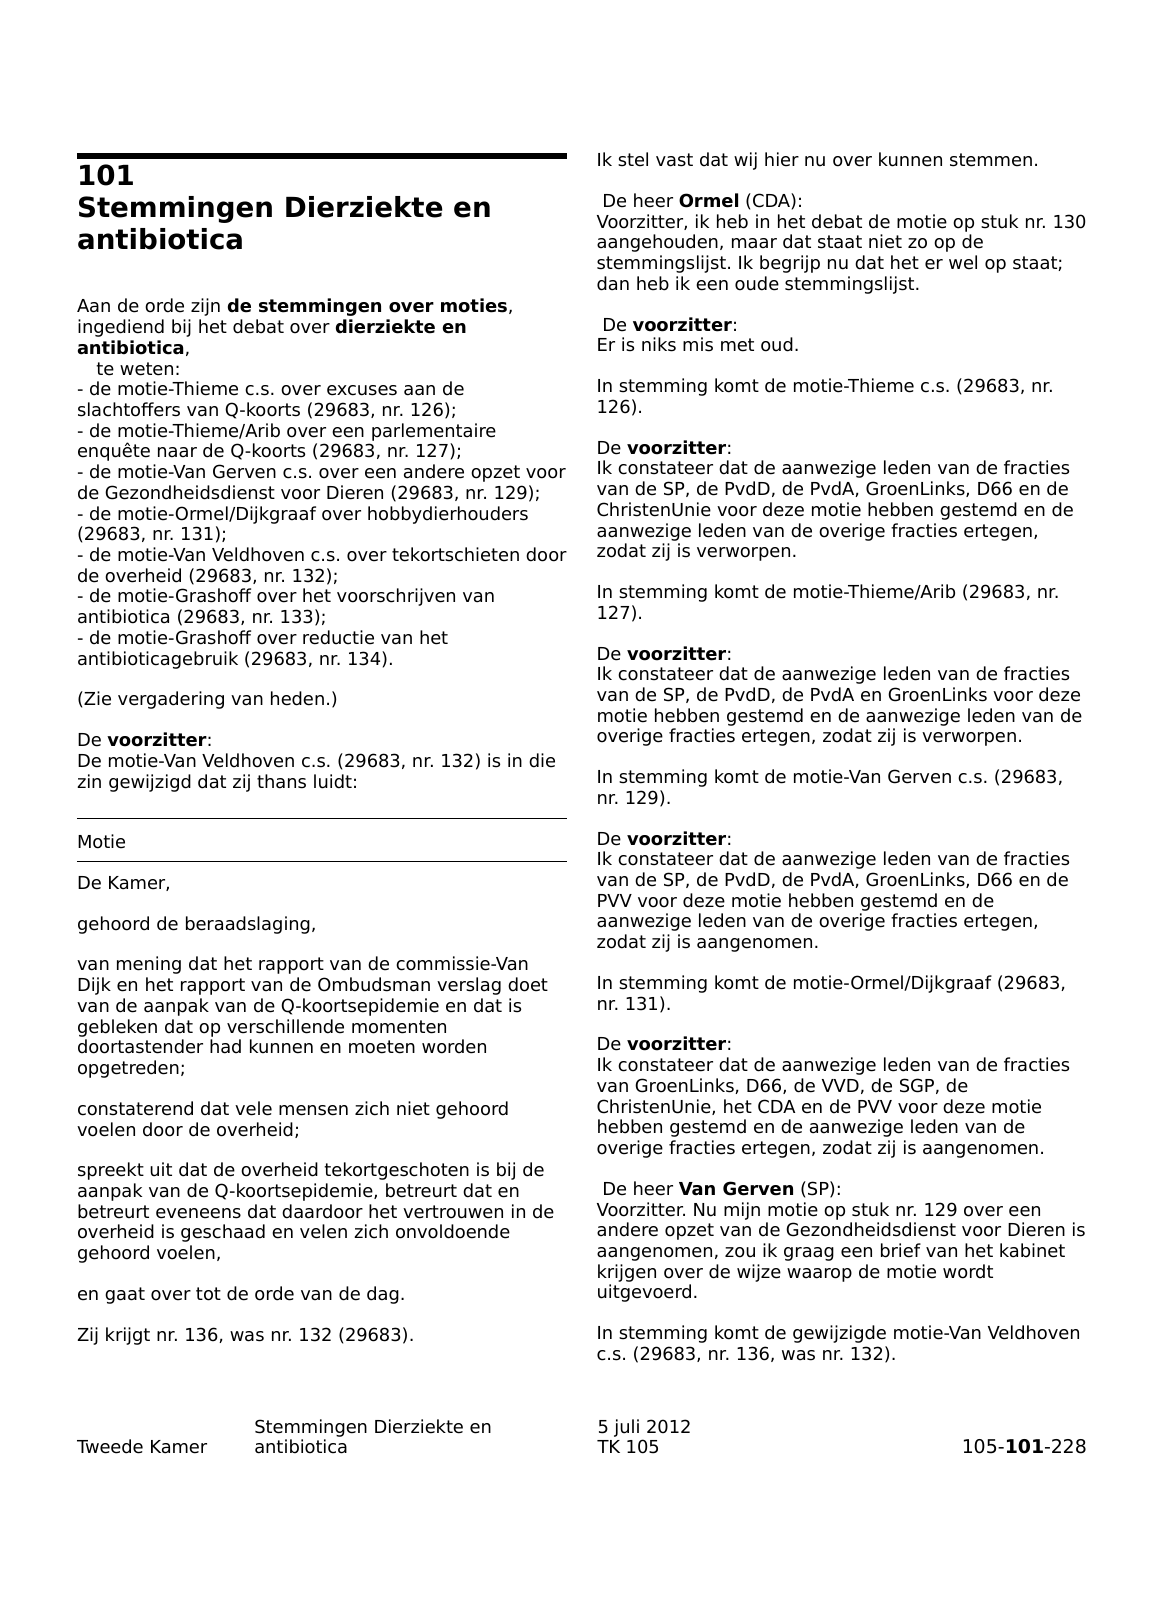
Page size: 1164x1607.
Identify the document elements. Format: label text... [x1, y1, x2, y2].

text gehoord de beraadslaging, [77, 913, 567, 934]
text spreekt uit dat de overheid tekortgeschoten is bij de aanpak van de Q-koortsepidemie, betreurt dat en betreurt eveneens dat daardoor het vertrouwen in de overheid is geschaad en velen zich onvoldoende gehoord voelen, [77, 1160, 567, 1264]
text Motie [77, 832, 567, 853]
text Ik constateer dat de aanwezige leden van de fracties van de SP, de PvdD, de PvdA en GroenLinks voor deze motie hebben gestemd en de aanwezige leden van de overige fracties ertegen, zodat zij is verworpen. [596, 664, 1087, 747]
text In stemming komt de motie-Thieme/Arib (29683, nr. 127). [596, 582, 1087, 623]
text Voorzitter. Nu mijn motie op stuk nr. 129 over een andere opzet van de Gezondheidsdienst voor Dieren is aangenomen, zou ik graag een brief van het kabinet krijgen over de wijze waarop de motie wordt uitgevoerd. [596, 1199, 1087, 1303]
text - de motie-Thieme c.s. over excuses aan de slachtoffers van Q-koorts (29683, nr. 126); [77, 379, 567, 421]
text Ik constateer dat de aanwezige leden van de fracties van de SP, de PvdD, de PvdA, GroenLinks, D66 en de ChristenUnie voor deze motie hebben gestemd en de aanwezige leden van de overige fracties ertegen, zodat zij is verworpen. [596, 458, 1087, 562]
text Er is niks mis met oud. [596, 335, 1087, 356]
text Ik constateer dat de aanwezige leden van de fracties van de SP, de PvdD, de PvdA, GroenLinks, D66 en de PVV voor deze motie hebben gestemd en de aanwezige leden van de overige fracties ertegen, zodat zij is aangenomen. [596, 849, 1087, 953]
text te weten: [77, 358, 567, 379]
text Aan de orde zijn de stemmingen over moties, ingediend bij het debat over dierziekte en antibiotica, [77, 296, 567, 358]
text De voorzitter: [596, 437, 1087, 458]
text De heer Van Gerven (SP): [596, 1179, 1087, 1199]
text constaterend dat vele mensen zich niet gehoord voelen door de overheid; [77, 1099, 567, 1140]
text - de motie-Grashoff over reductie van het antibioticagebruik (29683, nr. 134). [77, 628, 567, 669]
text In stemming komt de motie-Thieme c.s. (29683, nr. 126). [596, 376, 1087, 417]
text De Kamer, [77, 873, 567, 893]
text De voorzitter: [596, 1034, 1087, 1055]
text - de motie-Ormel/Dijkgraaf over hobbydierhouders (29683, nr. 131); [77, 503, 567, 545]
text Voorzitter, ik heb in het debat de motie op stuk nr. 130 aangehouden, maar dat staat niet zo op de stemmingslijst. Ik begrijp nu dat het er wel op staat; dan heb ik een oude stemmingslijst. [596, 212, 1087, 294]
text De voorzitter: [596, 314, 1087, 335]
text Zij krijgt nr. 136, was nr. 132 (29683). [77, 1324, 567, 1345]
text - de motie-Van Gerven c.s. over een andere opzet voor de Gezondheidsdienst voor Dieren (29683, nr. 129); [77, 462, 567, 503]
text In stemming komt de gewijzigde motie-Van Veldhoven c.s. (29683, nr. 136, was nr. 132). [596, 1323, 1087, 1364]
text - de motie-Thieme/Arib over een parlementaire enquête naar de Q-koorts (29683, nr. 127); [77, 421, 567, 462]
text Ik stel vast dat wij hier nu over kunnen stemmen. [596, 150, 1087, 171]
text In stemming komt de motie-Ormel/Dijkgraaf (29683, nr. 131). [596, 973, 1087, 1014]
text In stemming komt de motie-Van Gerven c.s. (29683, nr. 129). [596, 767, 1087, 808]
text Ik constateer dat de aanwezige leden van de fracties van GroenLinks, D66, de VVD, de SGP, de ChristenUnie, het CDA en de PVV voor deze motie hebben gestemd en de aanwezige leden van de overige fracties ertegen, zodat zij is aangenomen. [596, 1055, 1087, 1159]
text - de motie-Van Veldhoven c.s. over tekortschieten door de overheid (29683, nr. 132); [77, 545, 567, 586]
text De voorzitter: [596, 828, 1087, 849]
text - de motie-Grashoff over het voorschrijven van antibiotica (29683, nr. 133); [77, 586, 567, 628]
text (Zie vergadering van heden.) [77, 689, 567, 710]
text en gaat over tot de orde van de dag. [77, 1284, 567, 1304]
text De voorzitter: [77, 730, 567, 751]
text De voorzitter: [596, 643, 1087, 664]
text De heer Ormel (CDA): [596, 191, 1087, 212]
text van mening dat het rapport van de commissie-Van Dijk en het rapport van de Ombudsman verslag doet van de aanpak van de Q-koortsepidemie en dat is gebleken dat op verschillende momenten doortastender had kunnen en moeten worden opgetreden; [77, 954, 567, 1079]
text De motie-Van Veldhoven c.s. (29683, nr. 132) is in die zin gewijzigd dat zij thans luidt: [77, 751, 567, 792]
title 101 Stemmingen Dierziekte en antibiotica [77, 159, 567, 256]
